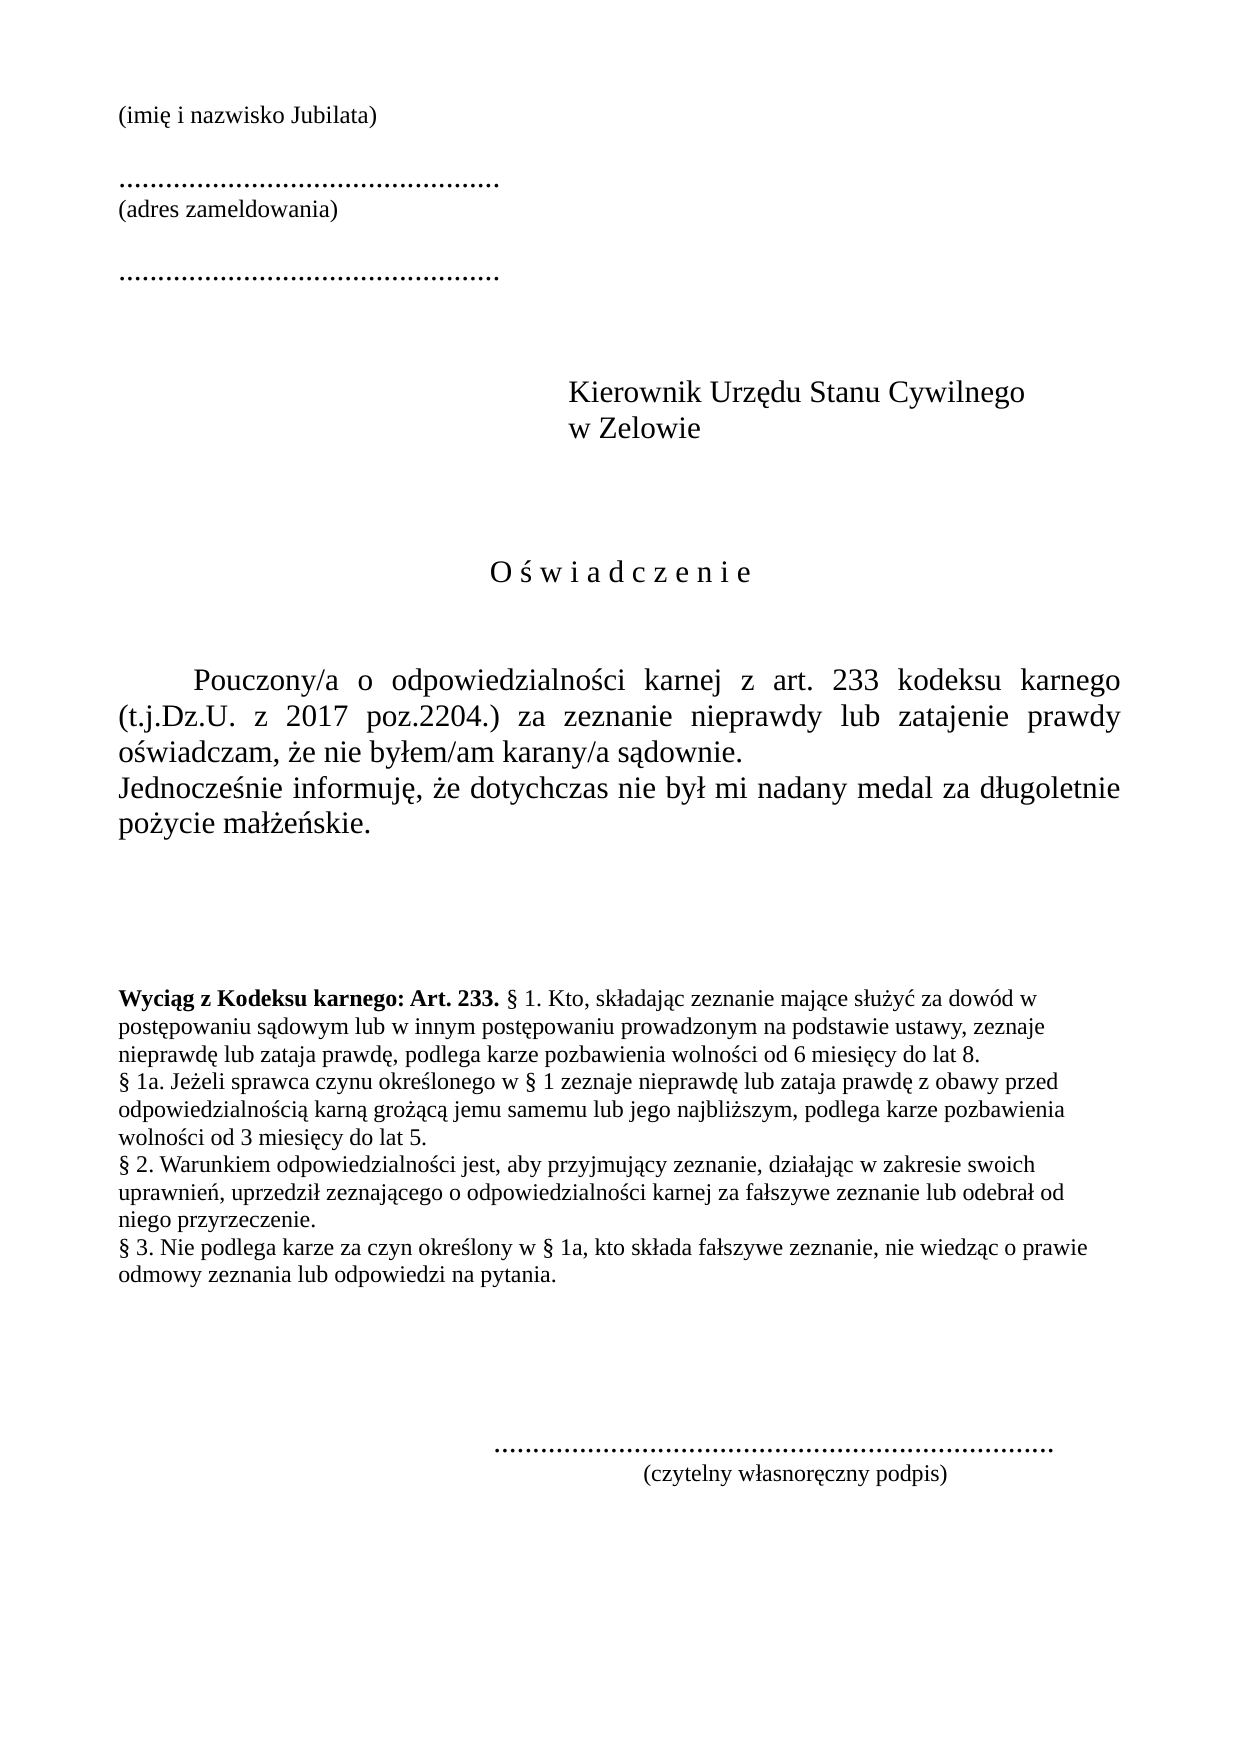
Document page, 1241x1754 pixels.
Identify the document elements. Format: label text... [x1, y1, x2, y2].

text O ś w i a d c z e n i e [118, 553, 1122, 589]
text § 1a. Jeżeli sprawca czynu określonego w § 1 zeznaje nieprawdę lub zataja prawdę z obawy przed odpowiedzialnością karną grożącą jemu samemu lub jego najbliższym, podlega karze pozbawienia wolności od 3 miesięcy do lat 5. [118, 1067, 1122, 1150]
text Wyciąg z Kodeksu karnego: Art. 233. § 1. Kto, składając zeznanie mające służyć za dowód w postępowaniu sądowym lub w innym postępowaniu prowadzonym na podstawie ustawy, zeznaje nieprawdę lub zataja prawdę, podlega karze pozbawienia wolności od 6 miesięcy do lat 8. [118, 984, 1122, 1067]
text Pouczony/a o odpowiedzialności karnej z art. 233 kodeksu karnego (t.j.Dz.U. z 2017 poz.2204.) za zeznanie nieprawdy lub zatajenie prawdy oświadczam, że nie byłem/am karany/a sądownie. [118, 661, 1122, 769]
text w Zelowie [118, 409, 1122, 445]
text § 2. Warunkiem odpowiedzialności jest, aby przyjmujący zeznanie, działając w zakresie swoich uprawnień, uprzedził zeznającego o odpowiedzialności karnej za fałszywe zeznanie lub odebrał od niego przyrzeczenie. [118, 1150, 1122, 1233]
text (adres zameldowania) [118, 194, 1122, 223]
text (imię i nazwisko Jubilata) [118, 100, 1122, 129]
text Kierownik Urzędu Stanu Cywilnego [118, 373, 1122, 409]
text Jednocześnie informuję, że dotychczas nie był mi nadany medal za długoletnie pożycie małżeńskie. [118, 769, 1122, 841]
text ................................................. [118, 158, 1122, 194]
text ................................................. [118, 251, 1122, 287]
text (czytelny własnoręczny podpis) [118, 1459, 1122, 1487]
text § 3. Nie podlega karze za czyn określony w § 1a, kto składa fałszywe zeznanie, nie wiedząc o prawie odmowy zeznania lub odpowiedzi na pytania. [118, 1233, 1122, 1288]
text ........................................................................ [118, 1423, 1122, 1459]
